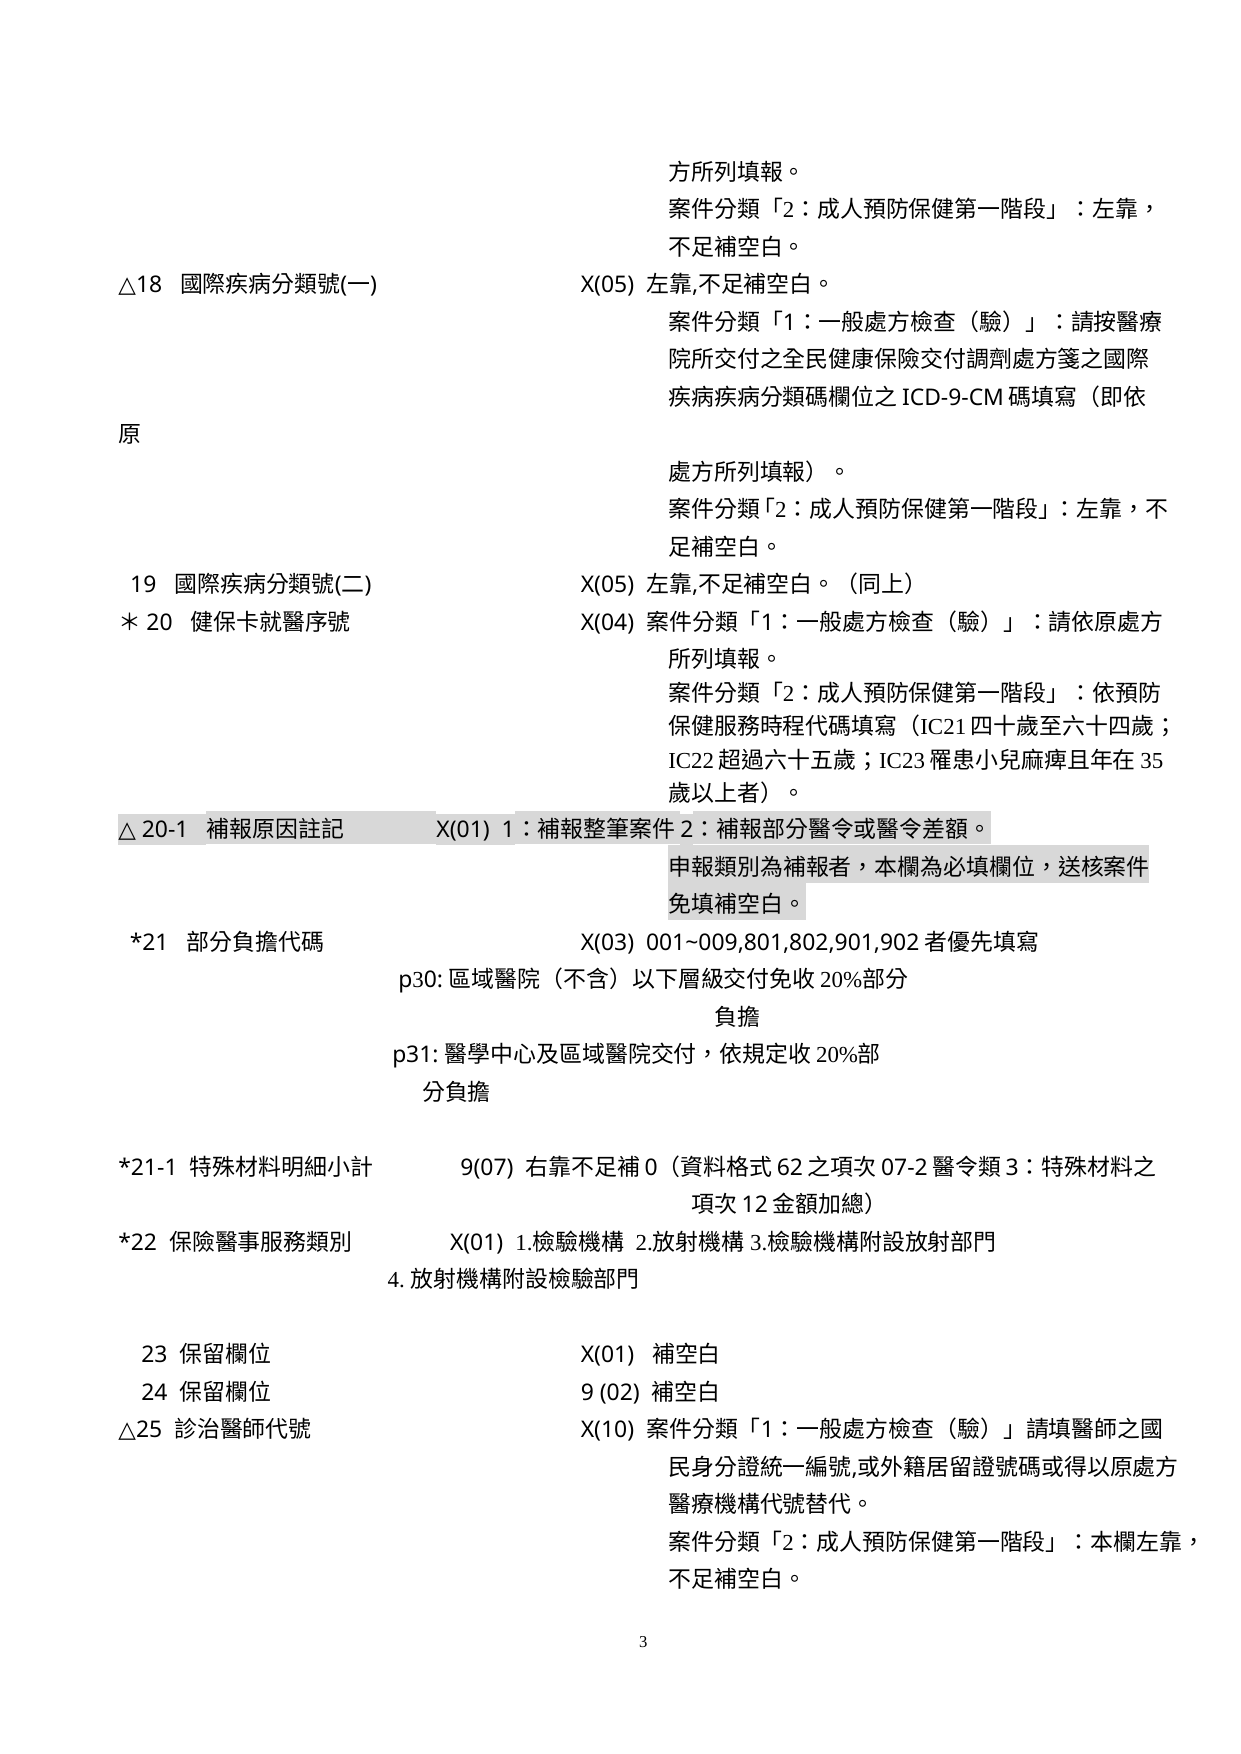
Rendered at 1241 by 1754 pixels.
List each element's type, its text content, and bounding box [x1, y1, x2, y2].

text ＊ 20 健保卡就醫序號 X(04) 案件分類「1：一般處方檢查（驗）」：請依原處方 [118, 600, 1168, 637]
text 歲以上者）。 [118, 775, 1168, 808]
text *21 部分負擔代碼 X(03) 001~009,801,802,901,902者優先填寫 [118, 920, 1168, 958]
text *22 保險醫事服務類別 X(01) 1.檢驗機構 2.放射機構 3.檢驗機構附設放射部門 [118, 1220, 1168, 1258]
text 19 國際疾病分類號(二) X(05) 左靠,不足補空白。（同上） [118, 562, 1168, 600]
text 保健服務時程代碼填寫（IC21四十歲至六十四歲； [118, 708, 1168, 741]
text 負擔 [118, 995, 1168, 1033]
text 4. 放射機構附設檢驗部門 [118, 1258, 1168, 1295]
text 24 保留欄位 9 (02) 補空白 [118, 1370, 1168, 1408]
text 不足補空白。 [118, 225, 1168, 262]
text *21-1 特殊材料明細小計 9(07) 右靠不足補0（資料格式62之項次07-2醫令類3：特殊材料之項次12金額加總） [118, 1145, 1168, 1220]
text 案件分類「2：成人預防保健第一階段」：本欄左靠，不足補空白。 [668, 1520, 1205, 1595]
text 疾病疾病分類碼欄位之ICD-9-CM碼填寫（即依原 [118, 375, 1168, 450]
text △18 國際疾病分類號(一) X(05) 左靠,不足補空白。 [118, 262, 1168, 300]
text 醫療機構代號替代。 [118, 1483, 1205, 1520]
text 院所交付之全民健康保險交付調劑處方箋之國際 [118, 337, 1168, 375]
text IC22超過六十五歲；IC23罹患小兒麻痺且年在35 [118, 741, 1168, 775]
text 處方所列填報）。 [118, 450, 1168, 487]
text p31: 醫學中心及區域醫院交付，依規定收20%部 [118, 1033, 1168, 1070]
text 案件分類「1：一般處方檢查（驗）」：請按醫療 [118, 300, 1168, 337]
text 民身分證統一編號,或外籍居留證號碼或得以原處方 [118, 1445, 1205, 1483]
text △25 診治醫師代號 X(10) 案件分類「1：一般處方檢查（驗）」請填醫師之國 [118, 1408, 1205, 1445]
text 23 保留欄位 X(01) 補空白 [118, 1333, 1168, 1370]
text p30: 區域醫院（不含）以下層級交付免收20%部分 [118, 958, 1168, 995]
text 申報類別為補報者，本欄為必填欄位，送核案件免填補空白。 [668, 845, 1168, 920]
text 案件分類「2：成人預防保健第一階段」：左靠， [118, 187, 1168, 225]
text 所列填報。 [118, 637, 1168, 675]
text △ 20-1 補報原因註記 X(01) 1：補報整筆案件 2：補報部分醫令或醫令差額。 [118, 808, 1168, 845]
text 分負擔 [118, 1070, 1168, 1108]
text 案件分類「2：成人預防保健第一階段」：左靠，不足補空白。 [668, 487, 1168, 562]
text 方所列填報。 [118, 150, 1168, 187]
text 案件分類「2：成人預防保健第一階段」：依預防 [118, 675, 1168, 708]
